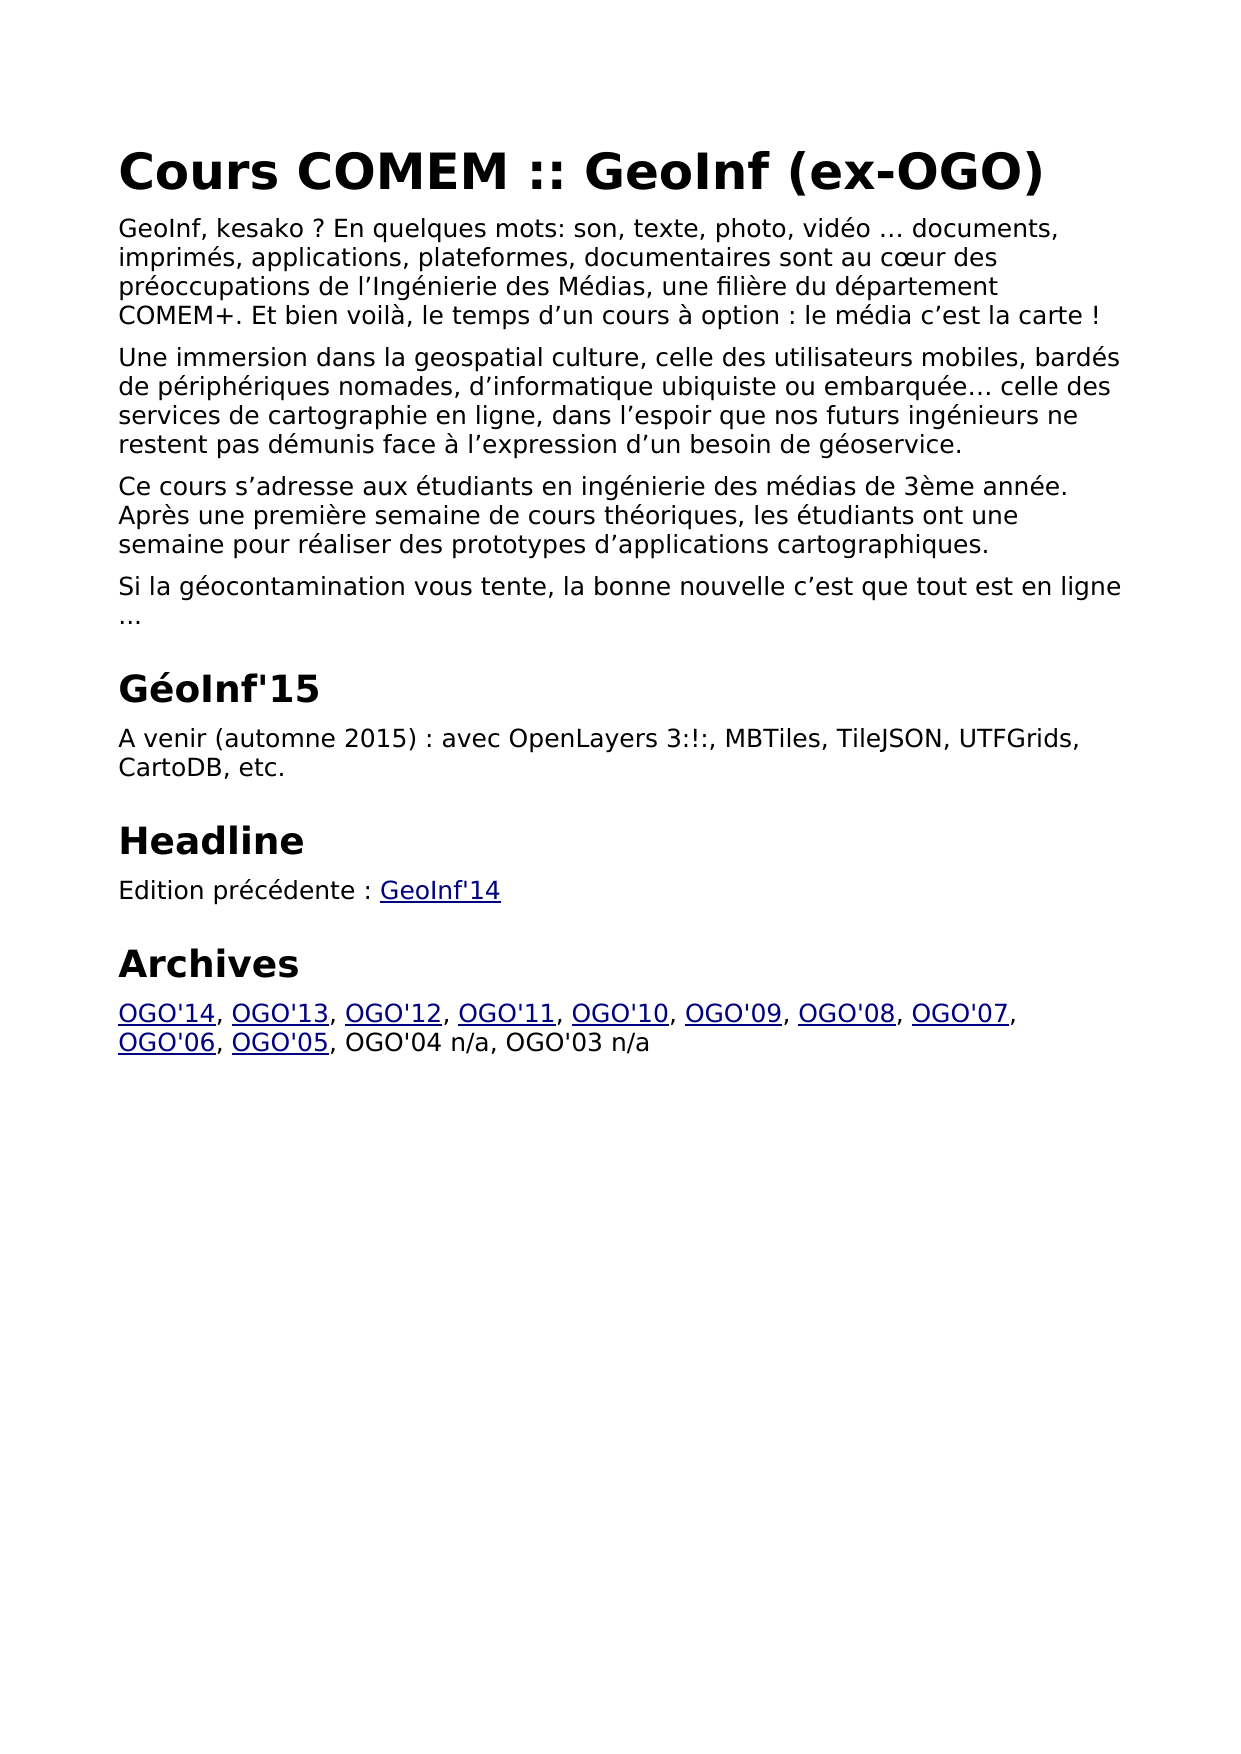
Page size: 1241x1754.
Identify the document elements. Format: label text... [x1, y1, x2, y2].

subtitle Cours COMEM :: GeoInf (ex-OGO) [118, 143, 1122, 201]
text Edition précédente : GeoInf'14 [118, 876, 1122, 905]
text OGO'14, OGO'13, OGO'12, OGO'11, OGO'10, OGO'09, OGO'08, OGO'07, OGO'06, OGO'05, OGO'04 n/a, OGO'03 n/a [118, 999, 1122, 1057]
text Une immersion dans la geospatial culture, celle des utilisateurs mobiles, bardés de périphériques nomades, d’informatique ubiquiste ou embarquée… celle des services de cartographie en ligne, dans l’espoir que nos futurs ingénieurs ne restent pas démunis face à l’expression d’un besoin de géoservice. [118, 343, 1122, 460]
text A venir (automne 2015) : avec OpenLayers 3:!:, MBTiles, TileJSON, UTFGrids, CartoDB, etc. [118, 724, 1122, 782]
text GeoInf, kesako ? En quelques mots: son, texte, photo, vidéo … documents, imprimés, applications, plateformes, documentaires sont au cœur des préoccupations de l’Ingénierie des Médias, une filière du département COMEM+. Et bien voilà, le temps d’un cours à option : le média c’est la carte ! [118, 214, 1122, 331]
subtitle Headline [118, 820, 1122, 864]
subtitle GéoInf'15 [118, 668, 1122, 712]
text Si la géocontamination vous tente, la bonne nouvelle c’est que tout est en ligne ... [118, 572, 1122, 631]
text Ce cours s’adresse aux étudiants en ingénierie des médias de 3ème année. Après une première semaine de cours théoriques, les étudiants ont une semaine pour réaliser des prototypes d’applications cartographiques. [118, 472, 1122, 560]
subtitle Archives [118, 943, 1122, 986]
